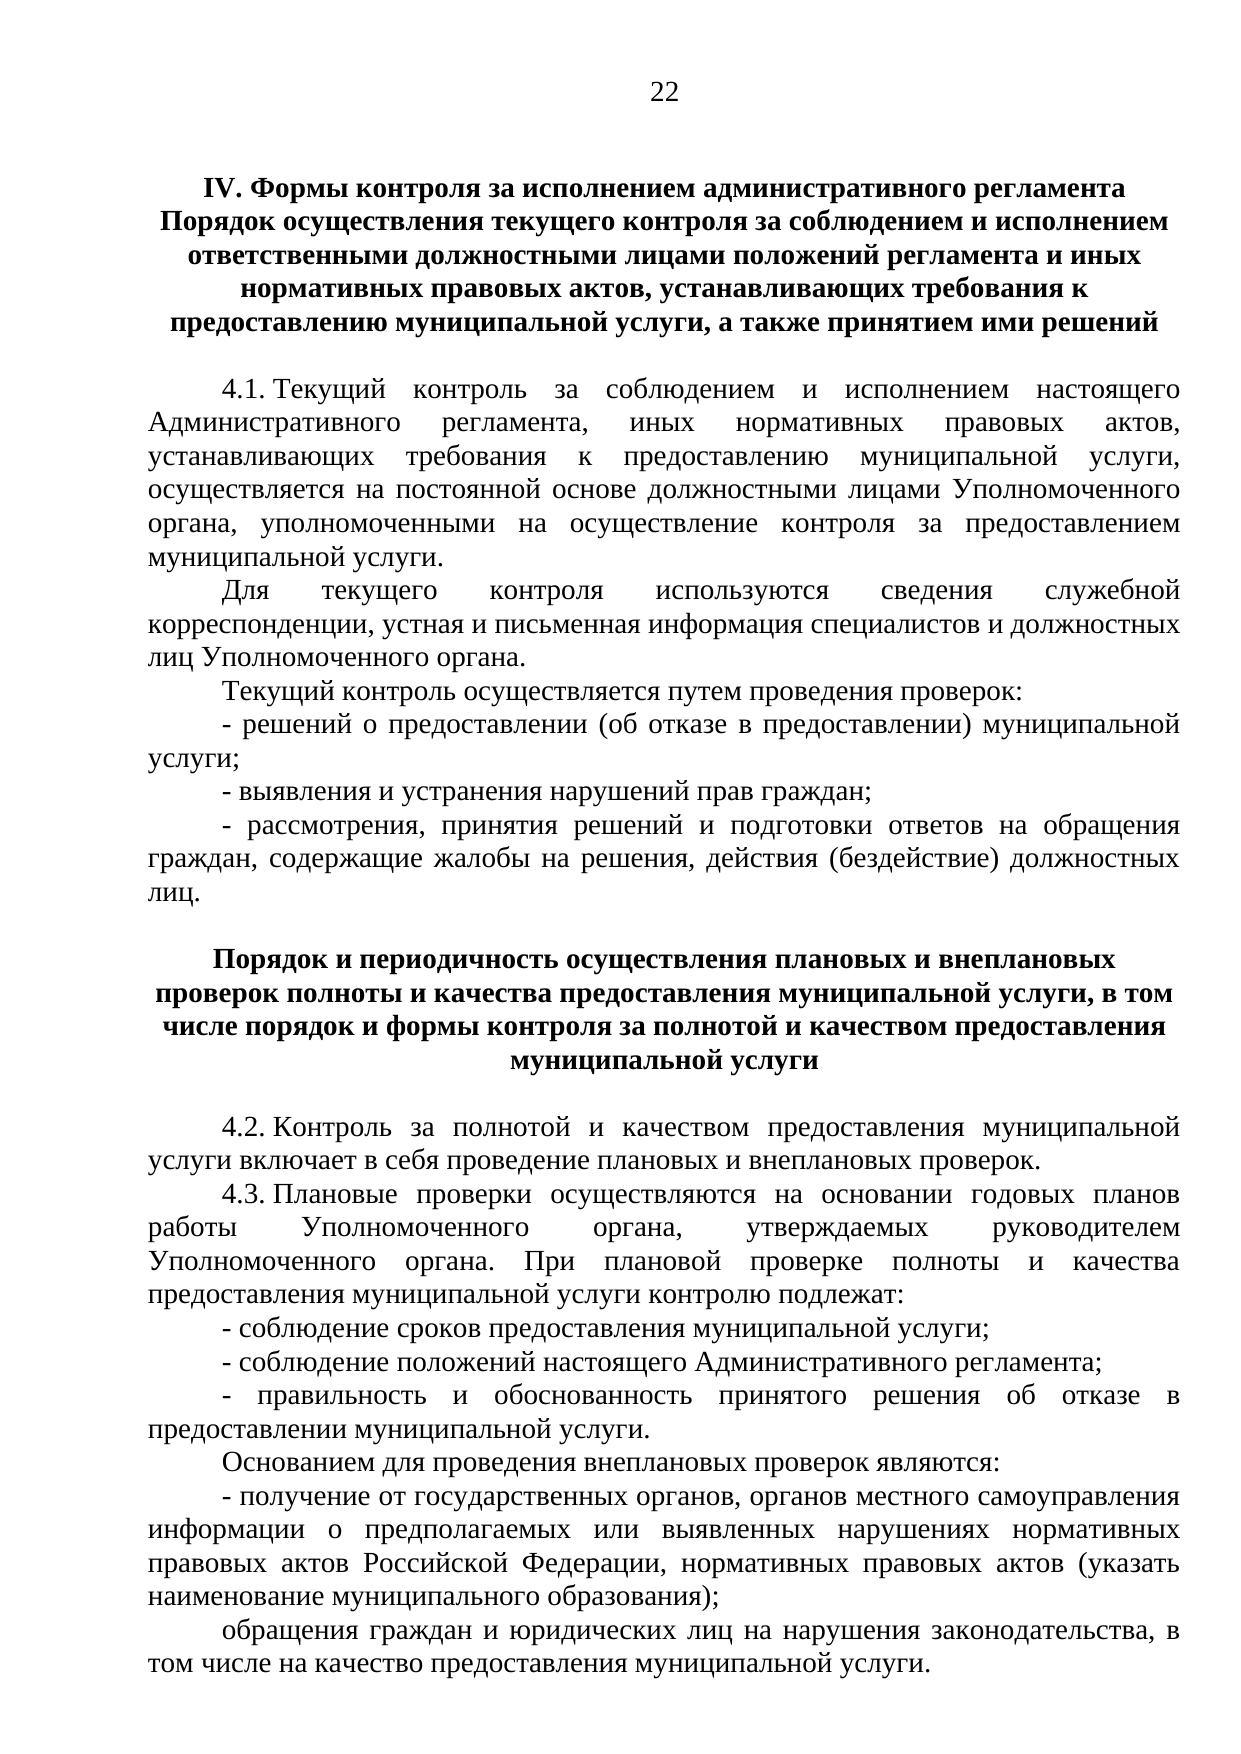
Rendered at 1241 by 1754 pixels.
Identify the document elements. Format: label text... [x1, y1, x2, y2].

text Порядок и периодичность осуществления плановых и внеплановых проверок полноты и качества предоставления муниципальной услуги, в том числе порядок и формы контроля за полнотой и качеством предоставления муниципальной услуги [148, 941, 1181, 1075]
text - соблюдение сроков предоставления муниципальной услуги; [148, 1310, 1181, 1344]
text - выявления и устранения нарушений прав граждан; [148, 773, 1181, 807]
text - получение от государственных органов, органов местного самоуправления информации о предполагаемых или выявленных нарушениях нормативных правовых актов Российской Федерации, нормативных правовых актов (указать наименование муниципального образования); [148, 1478, 1181, 1612]
text IV. Формы контроля за исполнением административного регламента [148, 170, 1181, 203]
text Текущий контроль осуществляется путем проведения проверок: [148, 673, 1181, 706]
text 4.3. Плановые проверки осуществляются на основании годовых планов работы Уполномоченного органа, утверждаемых руководителем Уполномоченного органа. При плановой проверке полноты и качества предоставления муниципальной услуги контролю подлежат: [148, 1176, 1181, 1310]
text Для текущего контроля используются сведения служебной корреспонденции, устная и письменная информация специалистов и должностных лиц Уполномоченного органа. [148, 572, 1181, 673]
text - решений о предоставлении (об отказе в предоставлении) муниципальной услуги; [148, 706, 1181, 773]
text - рассмотрения, принятия решений и подготовки ответов на обращения граждан, содержащие жалобы на решения, действия (бездействие) должностных лиц. [148, 807, 1181, 908]
text - соблюдение положений настоящего Административного регламента; [148, 1344, 1181, 1377]
text 4.2. Контроль за полнотой и качеством предоставления муниципальной услуги включает в себя проведение плановых и внеплановых проверок. [148, 1109, 1181, 1176]
text Порядок осуществления текущего контроля за соблюдением и исполнением ответственными должностными лицами положений регламента и иных нормативных правовых актов, устанавливающих требования к предоставлению муниципальной услуги, а также принятием ими решений [148, 203, 1181, 337]
text Основанием для проведения внеплановых проверок являются: [148, 1444, 1181, 1478]
text 4.1. Текущий контроль за соблюдением и исполнением настоящего Административного регламента, иных нормативных правовых актов, устанавливающих требования к предоставлению муниципальной услуги, осуществляется на постоянной основе должностными лицами Уполномоченного органа, уполномоченными на осуществление контроля за предоставлением муниципальной услуги. [148, 371, 1181, 572]
text - правильность и обоснованность принятого решения об отказе в предоставлении муниципальной услуги. [148, 1377, 1181, 1444]
text обращения граждан и юридических лиц на нарушения законодательства, в том числе на качество предоставления муниципальной услуги. [148, 1612, 1181, 1679]
